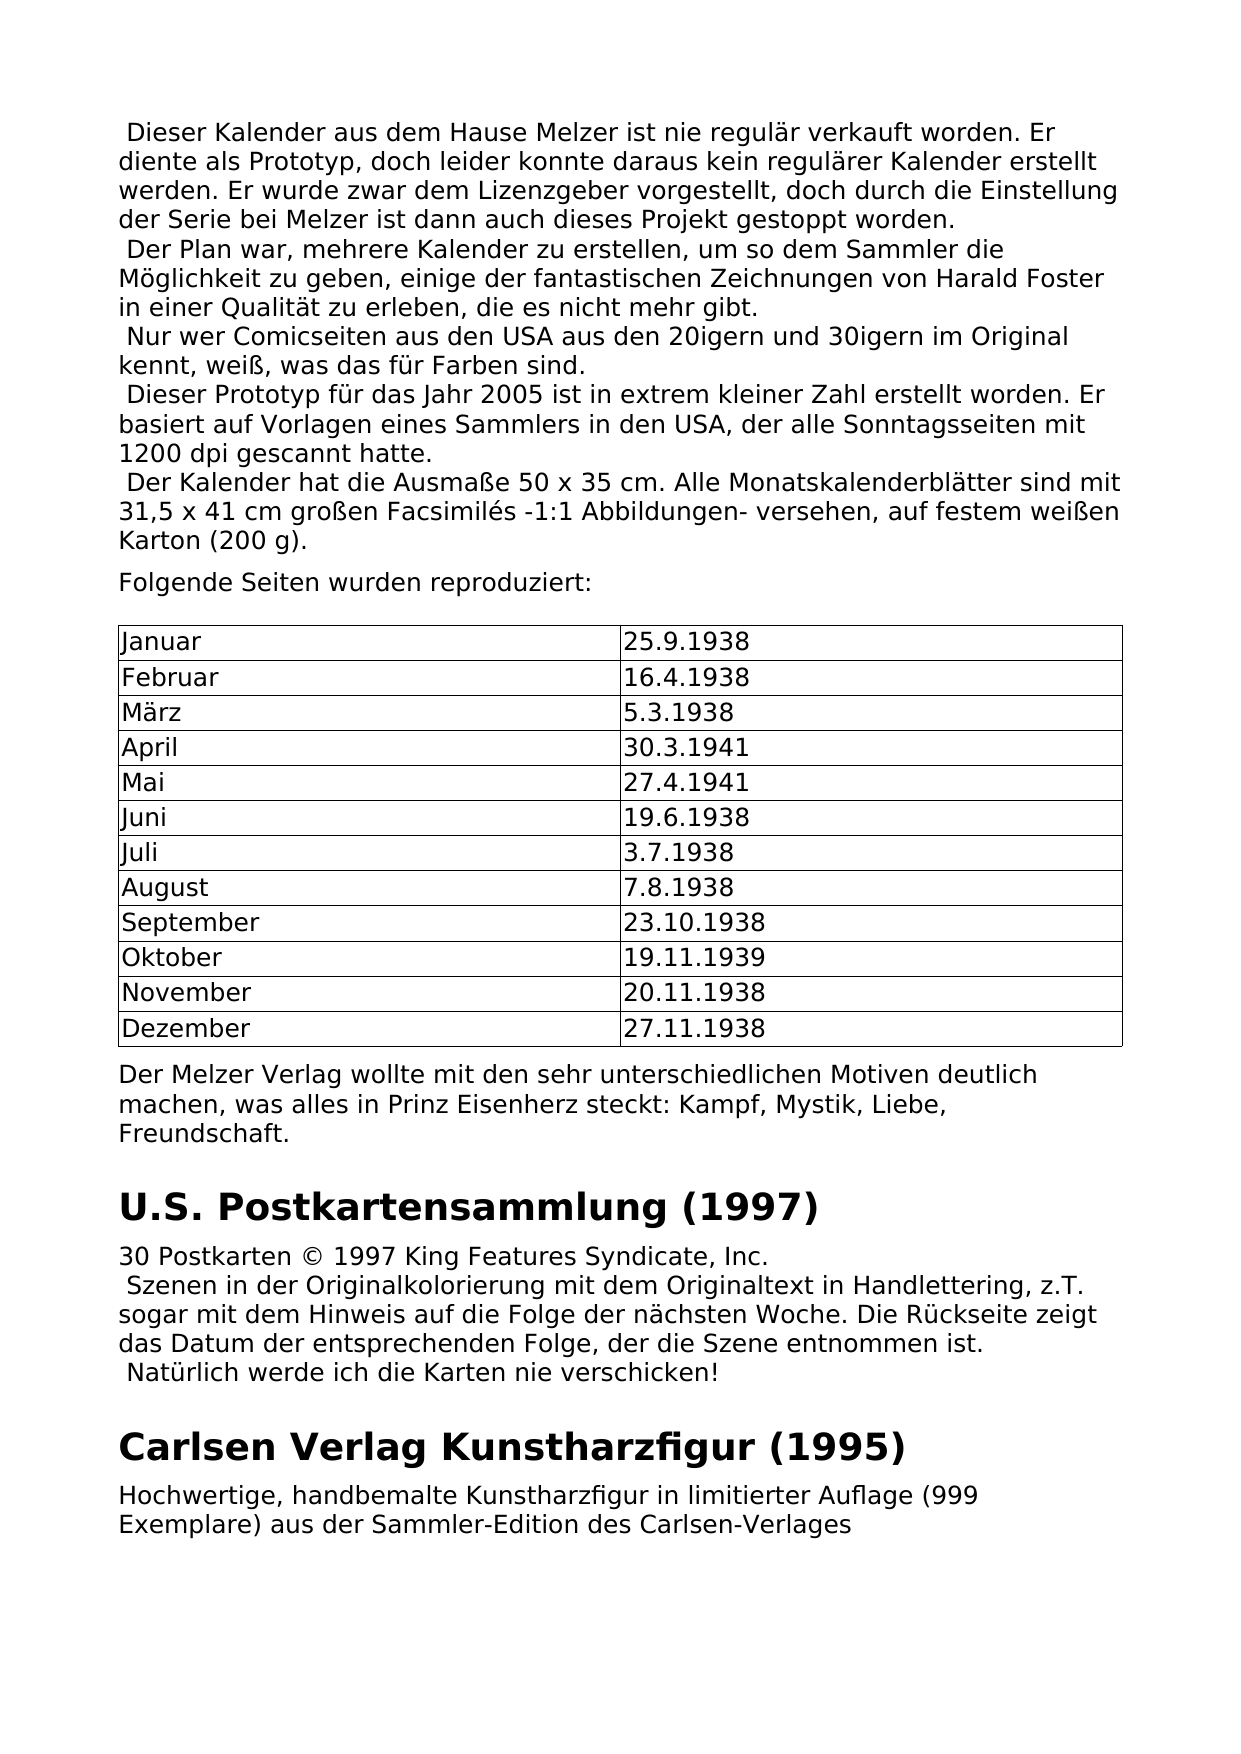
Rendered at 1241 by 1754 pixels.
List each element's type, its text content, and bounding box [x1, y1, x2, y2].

table_cell Dezember [119, 1012, 620, 1046]
subtitle Carlsen Verlag Kunstharzfigur (1995) [118, 1425, 1122, 1469]
table_cell 27.4.1941 [621, 766, 1122, 800]
table_cell 5.3.1938 [621, 696, 1122, 730]
table_cell 7.8.1938 [621, 871, 1122, 905]
text Dieser Kalender aus dem Hause Melzer ist nie regulär verkauft worden. Er diente als Prototyp, doch leider konnte daraus kein regulärer Kalender erstellt werden. Er wurde zwar dem Lizenzgeber vorgestellt, doch durch die Einstellung der Serie bei Melzer ist dann auch dieses Projekt gestoppt worden. Der Plan war, mehrere Kalender zu erstellen, um so dem Sammler die Möglichkeit zu geben, einige der fantastischen Zeichnungen von Harald Foster in einer Qualität zu erleben, die es nicht mehr gibt. Nur wer Comicseiten aus den USA aus den 20igern und 30igern im Original kennt, weiß, was das für Farben sind. Dieser Prototyp für das Jahr 2005 ist in extrem kleiner Zahl erstellt worden. Er basiert auf Vorlagen eines Sammlers in den USA, der alle Sonntagsseiten mit 1200 dpi gescannt hatte. Der Kalender hat die Ausmaße 50 x 35 cm. Alle Monatskalenderblätter sind mit 31,5 x 41 cm großen Facsimilés -1:1 Abbildungen- versehen, auf festem weißen Karton (200 g). [118, 118, 1122, 556]
table_cell August [119, 871, 620, 905]
text Der Melzer Verlag wollte mit den sehr unterschiedlichen Motiven deutlich machen, was alles in Prinz Eisenherz steckt: Kampf, Mystik, Liebe, Freundschaft. [118, 1061, 1122, 1148]
table_cell 19.6.1938 [621, 801, 1122, 835]
text Folgende Seiten wurden reproduziert: [118, 568, 1122, 597]
table_cell 27.11.1938 [621, 1012, 1122, 1046]
text Hochwertige, handbemalte Kunstharzfigur in limitierter Auflage (999 Exemplare) aus der Sammler-Edition des Carlsen-Verlages [118, 1481, 1122, 1540]
table_cell Juli [119, 836, 620, 870]
table_cell Mai [119, 766, 620, 800]
table_cell 19.11.1939 [621, 942, 1122, 976]
table_header Januar [119, 626, 620, 660]
table_cell November [119, 977, 620, 1011]
table_cell Februar [119, 661, 620, 695]
table_cell 30.3.1941 [621, 731, 1122, 765]
table_cell 23.10.1938 [621, 906, 1122, 941]
text 30 Postkarten © 1997 King Features Syndicate, Inc. Szenen in der Originalkolorierung mit dem Originaltext in Handlettering, z.T. sogar mit dem Hinweis auf die Folge der nächsten Woche. Die Rückseite zeigt das Datum der entsprechenden Folge, der die Szene entnommen ist. Natürlich werde ich die Karten nie verschicken! [118, 1242, 1122, 1388]
table_cell März [119, 696, 620, 730]
table_cell 16.4.1938 [621, 661, 1122, 695]
table_cell 20.11.1938 [621, 977, 1122, 1011]
table_cell Juni [119, 801, 620, 835]
table_cell September [119, 906, 620, 941]
table_header 25.9.1938 [621, 626, 1122, 660]
table_cell April [119, 731, 620, 765]
table_cell Oktober [119, 942, 620, 976]
table_cell 3.7.1938 [621, 836, 1122, 870]
subtitle U.S. Postkartensammlung (1997) [118, 1186, 1122, 1229]
